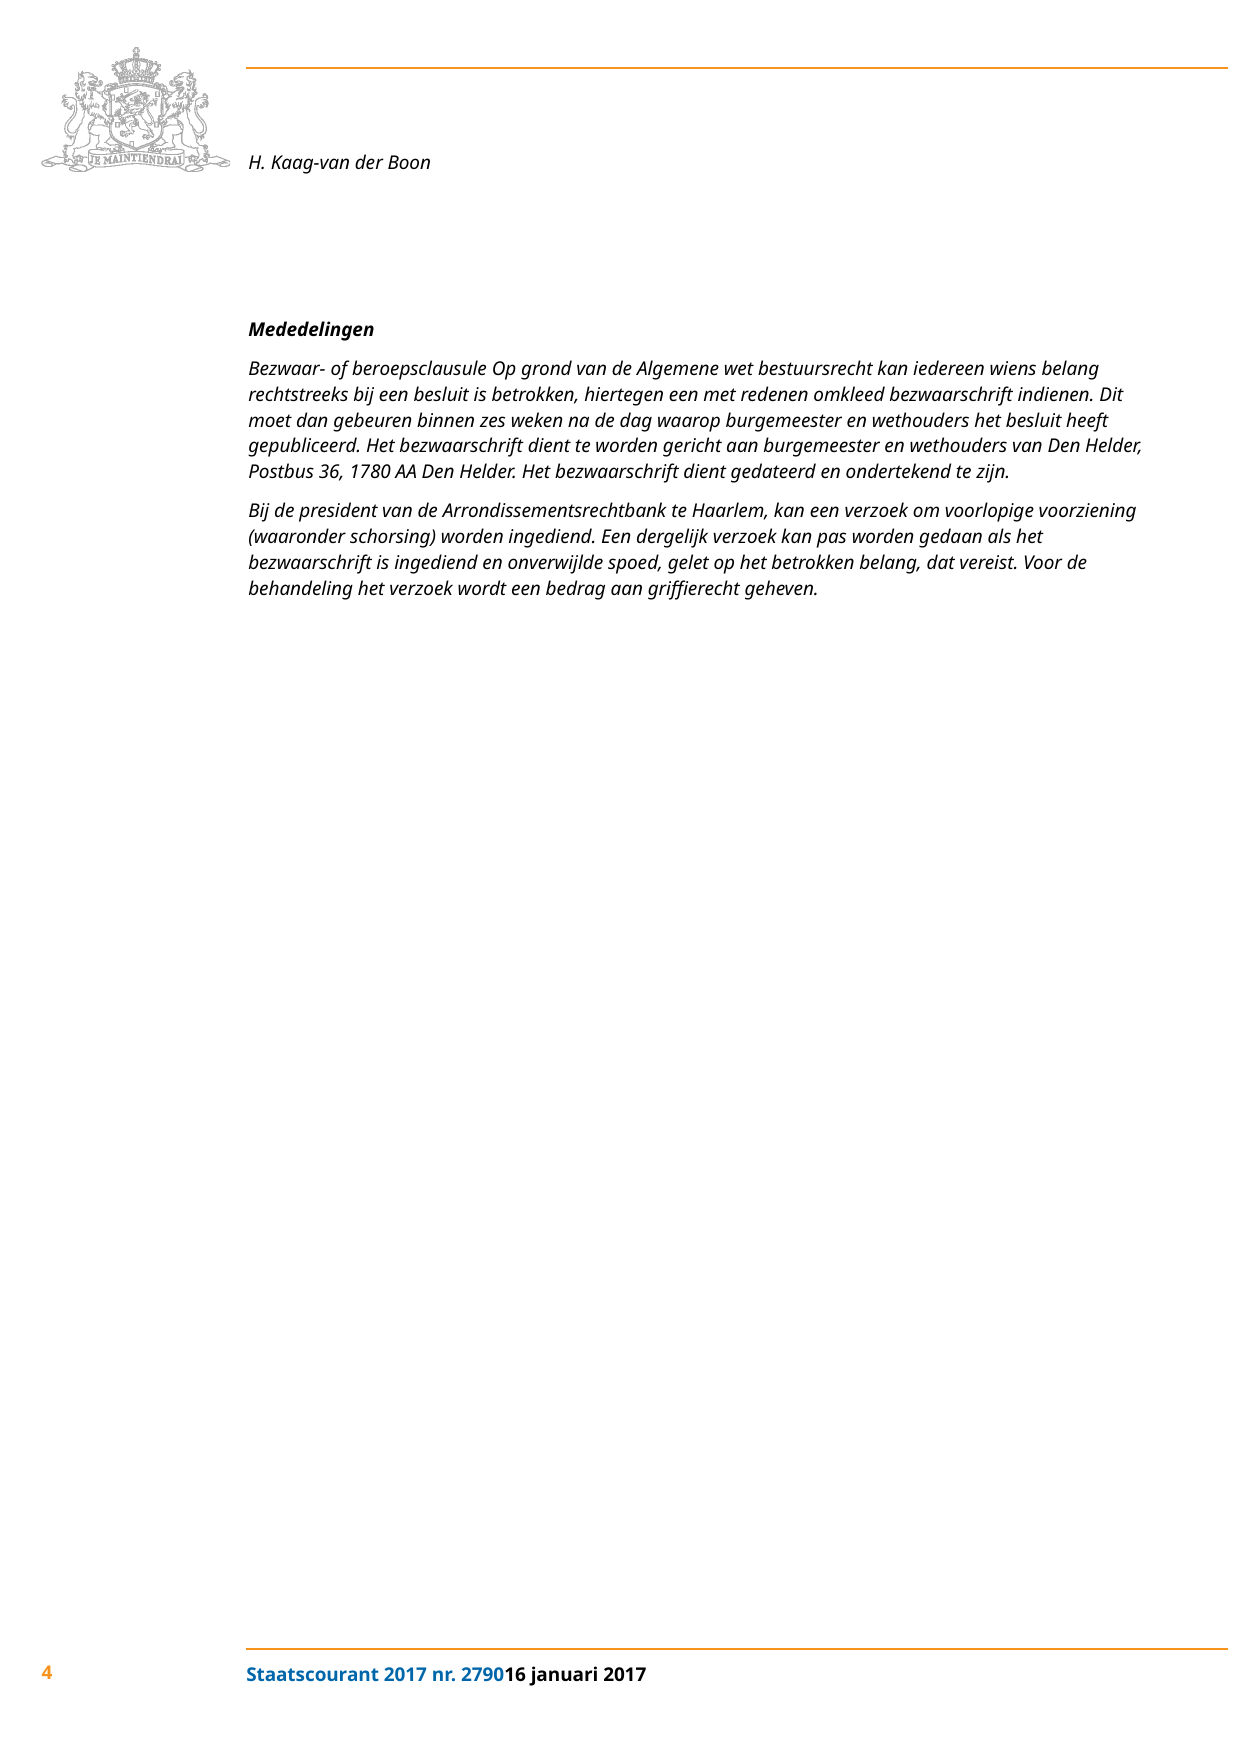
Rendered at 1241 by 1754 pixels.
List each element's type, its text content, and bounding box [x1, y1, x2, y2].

text H. Kaag-van der Boon [248, 149, 1152, 174]
text Bezwaar- of beroepsclausule Op grond van de Algemene wet bestuursrecht kan iedereen wiens belang rechtstreeks bij een besluit is betrokken, hiertegen een met redenen omkleed bezwaarschrift indienen. Dit moet dan gebeuren binnen zes weken na de dag waarop burgemeester en wethouders het besluit heeft gepubliceerd. Het bezwaarschrift dient te worden gericht aan burgemeester en wethouders van Den Helder, Postbus 36, 1780 AA Den Helder. Het bezwaarschrift dient gedateerd en ondertekend te zijn. [248, 355, 1152, 484]
text Mededelingen [248, 316, 1152, 342]
picture [41, 47, 231, 172]
text Bij de president van de Arrondissementsrechtbank te Haarlem, kan een verzoek om voorlopige voorziening (waaronder schorsing) worden ingediend. Een dergelijk verzoek kan pas worden gedaan als het bezwaarschrift is ingediend en onverwijlde spoed, gelet op het betrokken belang, dat vereist. Voor de behandeling het verzoek wordt een bedrag aan griffierecht geheven. [248, 497, 1152, 600]
